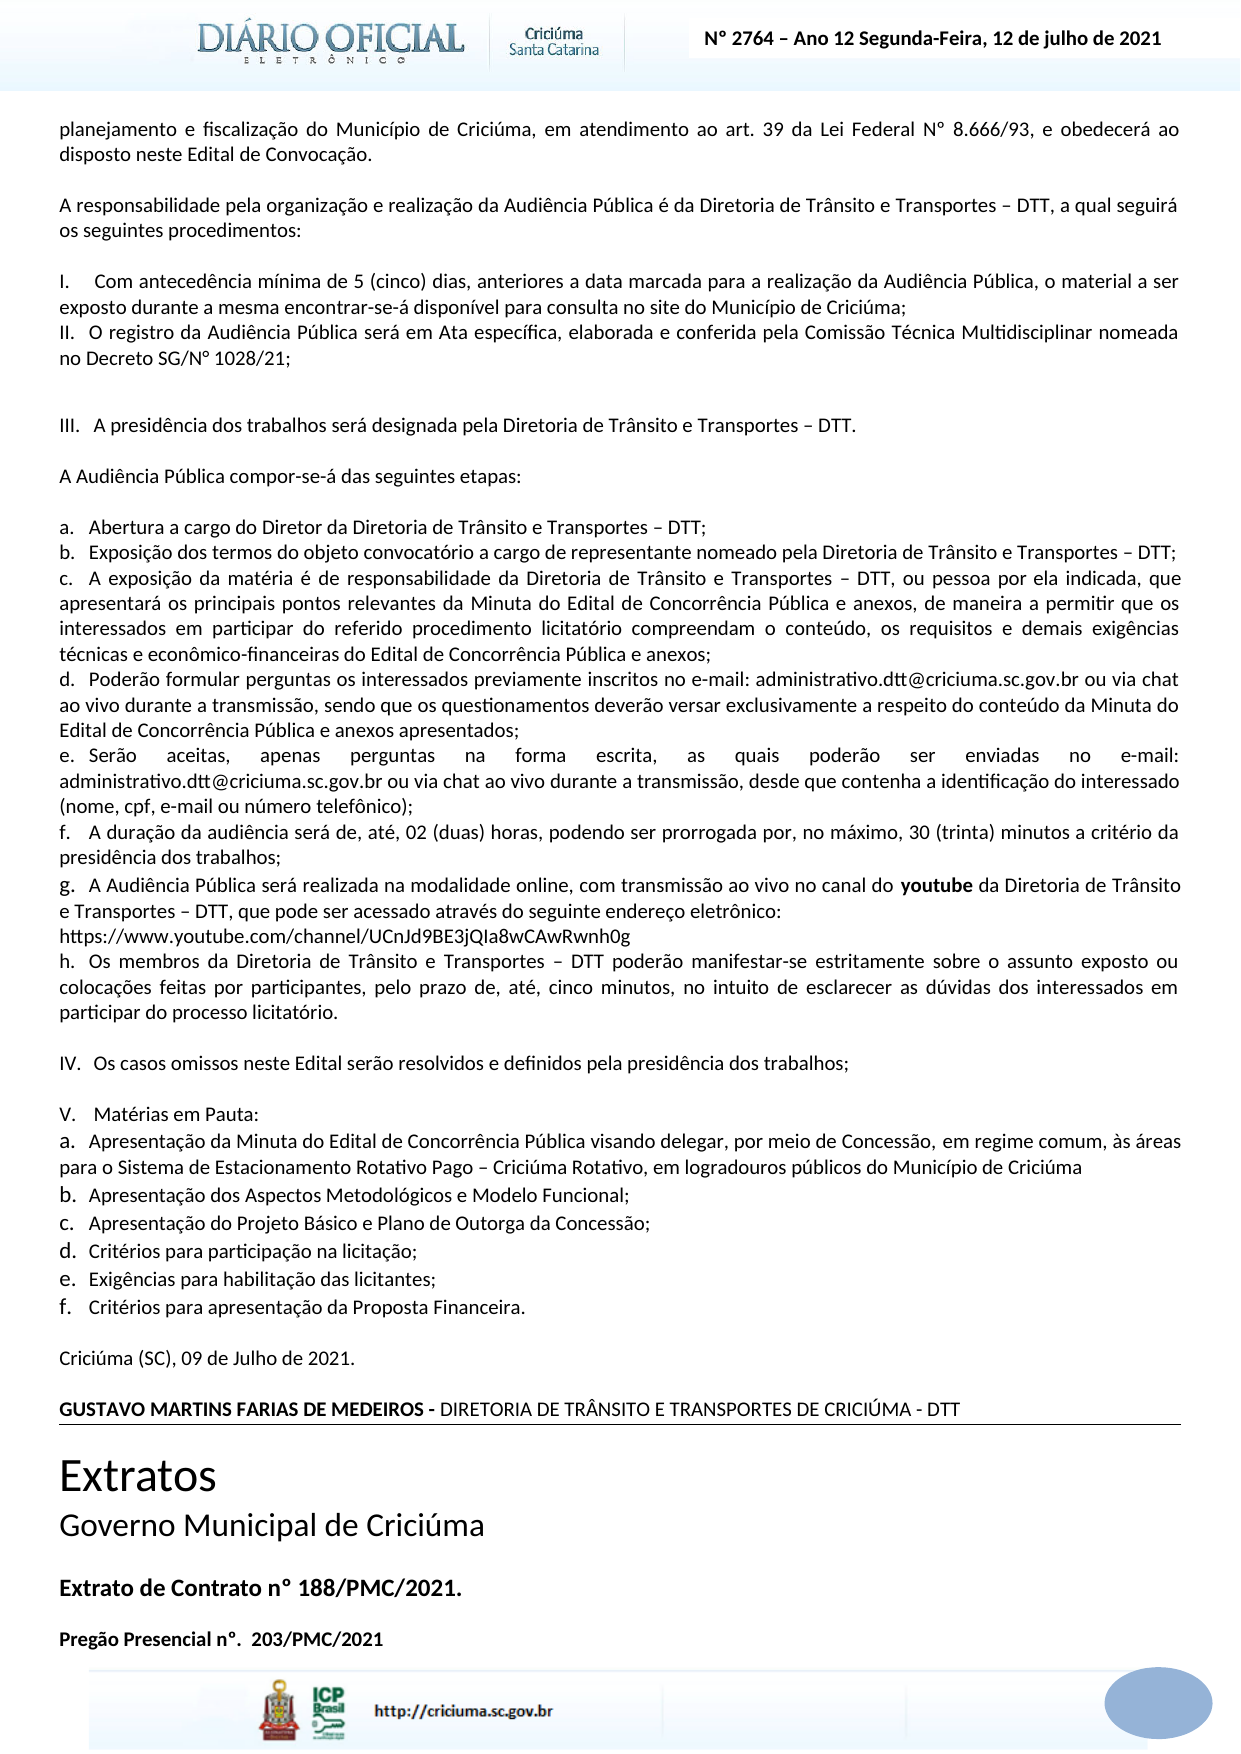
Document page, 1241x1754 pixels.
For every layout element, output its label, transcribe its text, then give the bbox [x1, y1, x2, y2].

text A responsabilidade pela organização e realização da Audiência Pública é da Diretoria de Trânsito e Transportes – DTT, a qual seguirá os seguintes procedimentos: [59, 192, 1181, 243]
text Governo Municipal de Criciúma [59, 1504, 1181, 1544]
list Exigências para habilitação das licitantes; [59, 1264, 1181, 1292]
list A exposição da matéria é de responsabilidade da Diretoria de Trânsito e Transportes – DTT, ou pessoa por ela indicada, que apresentará os principais pontos relevantes da Minuta do Edital de Concorrência Pública e anexos, de maneira a permitir que os interessados em participar do referido procedimento licitatório compreendam o conteúdo, os requisitos e demais exigências técnicas e econômico-financeiras do Edital de Concorrência Pública e anexos; [59, 565, 1181, 666]
list Serão aceitas, apenas perguntas na forma escrita, as quais poderão ser enviadas no e-mail: administrativo.dtt@criciuma.sc.gov.br ou via chat ao vivo durante a transmissão, desde que contenha a identificação do interessado (nome, cpf, e-mail ou número telefônico); [59, 743, 1181, 819]
list Poderão formular perguntas os interessados previamente inscritos no e-mail: administrativo.dtt@criciuma.sc.gov.br ou via chat ao vivo durante a transmissão, sendo que os questionamentos deverão versar exclusivamente a respeito do conteúdo da Minuta do Edital de Concorrência Pública e anexos apresentados; [59, 666, 1181, 743]
list Abertura a cargo do Diretor da Diretoria de Trânsito e Transportes – DTT; [59, 514, 1181, 539]
list Apresentação dos Aspectos Metodológicos e Modelo Funcional; [59, 1180, 1181, 1208]
text https://www.youtube.com/channel/UCnJd9BE3jQIa8wCAwRwnh0g [59, 923, 1181, 949]
list Critérios para participação na licitação; [59, 1236, 1181, 1264]
list Critérios para apresentação da Proposta Financeira. [59, 1292, 1181, 1320]
text Extratos [59, 1445, 1181, 1504]
text GUSTAVO MARTINS FARIAS DE MEDEIROS - DIRETORIA DE TRÂNSITO E TRANSPORTES DE CRICIÚMA - DTT [59, 1396, 1181, 1424]
text Criciúma (SC), 09 de Julho de 2021. [59, 1346, 1181, 1371]
text A Audiência Pública compor-se-á das seguintes etapas: [59, 463, 1181, 488]
text Extrato de Contrato nº 188/PMC/2021. [59, 1572, 1181, 1603]
list A duração da audiência será de, até, 02 (duas) horas, podendo ser prorrogada por, no máximo, 30 (trinta) minutos a critério da presidência dos trabalhos; [59, 819, 1181, 870]
list Apresentação do Projeto Básico e Plano de Outorga da Concessão; [59, 1208, 1181, 1236]
list Os casos omissos neste Edital serão resolvidos e definidos pela presidência dos trabalhos; [59, 1050, 1181, 1076]
list Os membros da Diretoria de Trânsito e Transportes – DTT poderão manifestar-se estritamente sobre o assunto exposto ou colocações feitas por participantes, pelo prazo de, até, cinco minutos, no intuito de esclarecer as dúvidas dos interessados em participar do processo licitatório. [59, 949, 1181, 1025]
text planejamento e fiscalização do Município de Criciúma, em atendimento ao art. 39 da Lei Federal Nº 8.666/93, e obedecerá ao disposto neste Edital de Convocação. [59, 116, 1181, 167]
list Exposição dos termos do objeto convocatório a cargo de representante nomeado pela Diretoria de Trânsito e Transportes – DTT; [59, 539, 1181, 565]
list O registro da Audiência Pública será em Ata específica, elaborada e conferida pela Comissão Técnica Multidisciplinar nomeada no Decreto SG/N° 1028/21; [59, 319, 1181, 370]
list Matérias em Pauta: [59, 1101, 1181, 1127]
list A Audiência Pública será realizada na modalidade online, com transmissão ao vivo no canal do youtube da Diretoria de Trânsito e Transportes – DTT, que pode ser acessado através do seguinte endereço eletrônico: [59, 870, 1181, 923]
list Apresentação da Minuta do Edital de Concorrência Pública visando delegar, por meio de Concessão, em regime comum, às áreas para o Sistema de Estacionamento Rotativo Pago – Criciúma Rotativo, em logradouros públicos do Município de Criciúma [59, 1127, 1181, 1180]
list A presidência dos trabalhos será designada pela Diretoria de Trânsito e Transportes – DTT. [59, 412, 1181, 438]
list Com antecedência mínima de 5 (cinco) dias, anteriores a data marcada para a realização da Audiência Pública, o material a ser exposto durante a mesma encontrar-se-á disponível para consulta no site do Município de Criciúma; [59, 268, 1181, 319]
text Pregão Presencial nº. 203/PMC/2021 [59, 1626, 1181, 1651]
